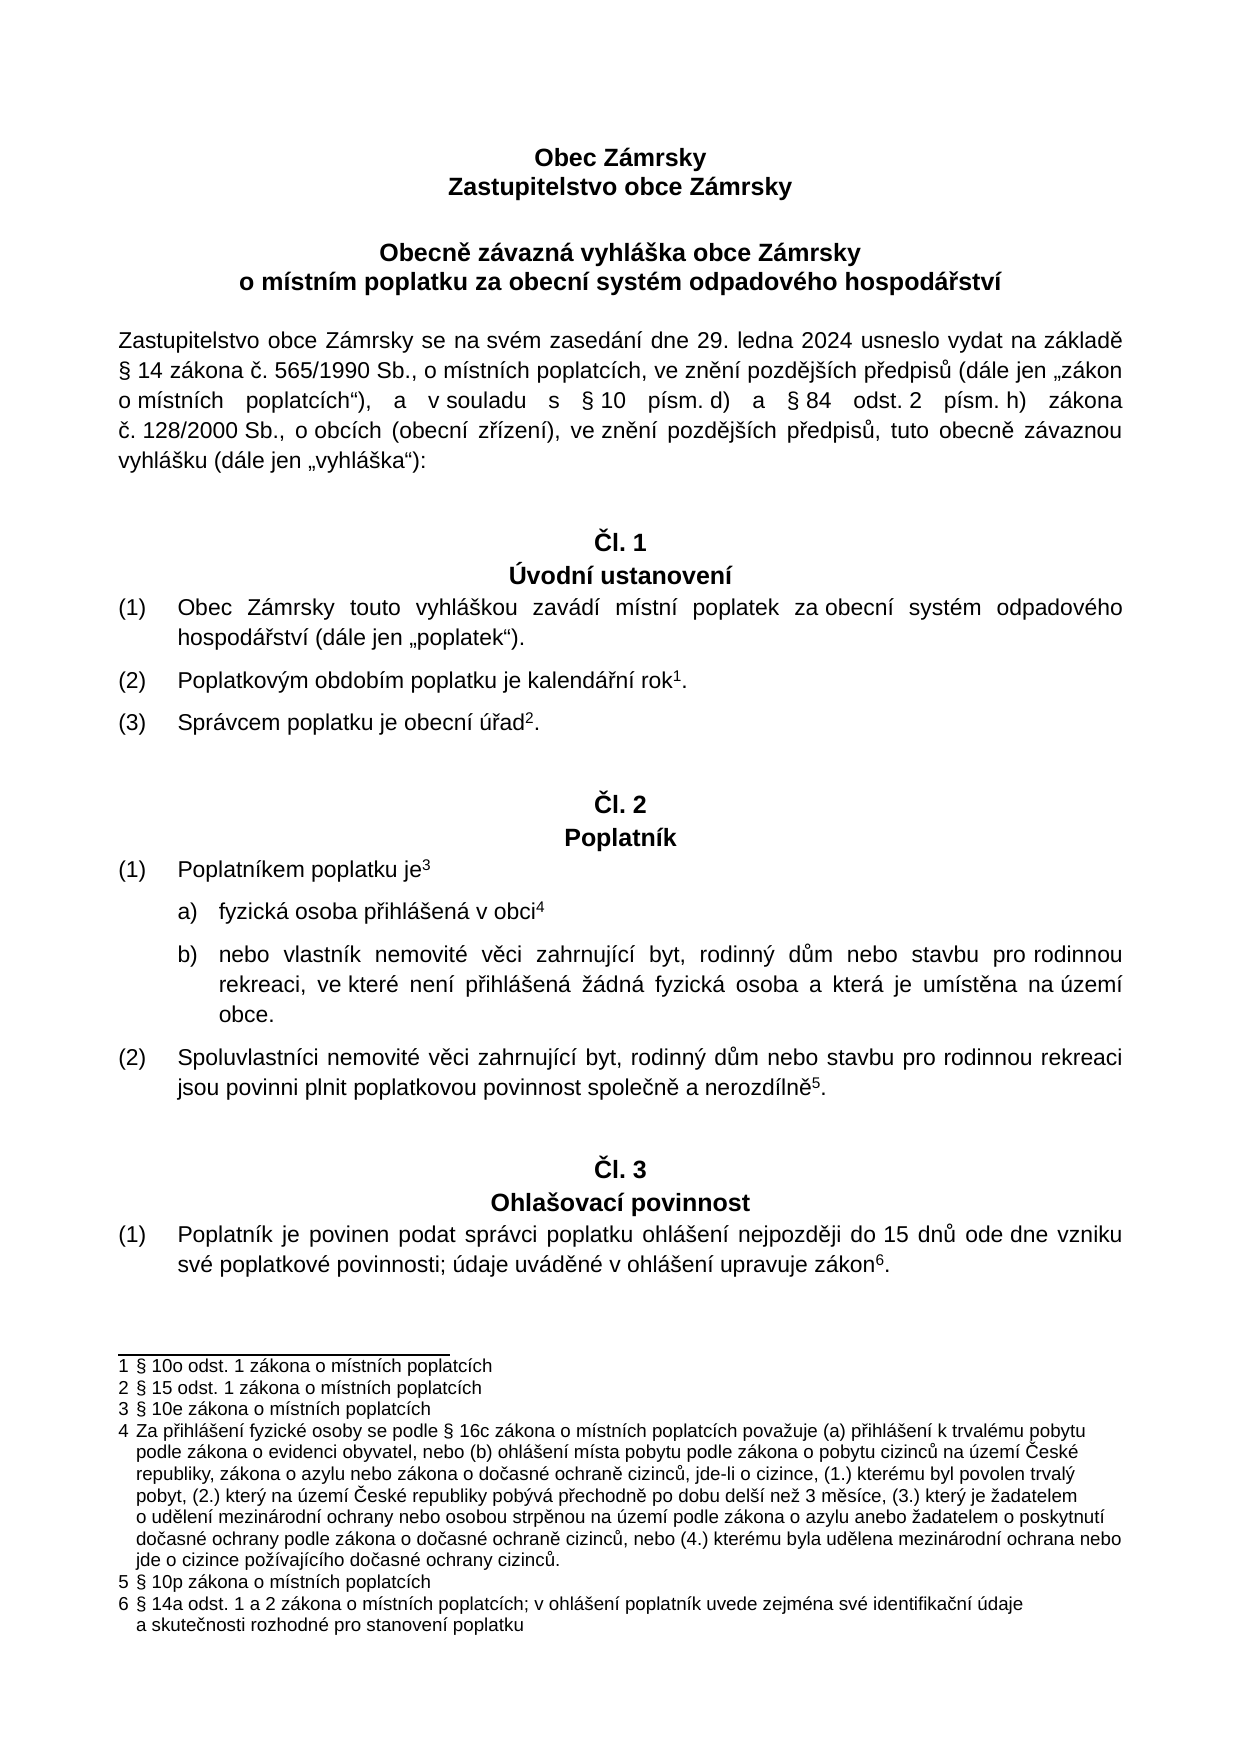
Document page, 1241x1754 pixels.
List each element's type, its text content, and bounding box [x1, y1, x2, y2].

list Poplatník je povinen podat správci poplatku ohlášení nejpozději do 15 dnů ode dne vzniku své poplatkové povinnosti; údaje uváděné v ohlášení upravuje zákon. [118, 1221, 1122, 1277]
list § 10e zákona o místních poplatcích [118, 1398, 1122, 1420]
list Poplatníkem poplatku je [118, 856, 1122, 882]
list fyzická osoba přihlášená v obci [177, 898, 1122, 925]
list § 10p zákona o místních poplatcích [118, 1571, 1122, 1592]
list Obec Zámrsky touto vyhláškou zavádí místní poplatek za obecní systém odpadového hospodářství (dále jen „poplatek“). [118, 594, 1122, 650]
subtitle Čl. 3 Ohlašovací povinnost [118, 1154, 1122, 1216]
subtitle Obecně závazná vyhláška obce Zámrsky o místním poplatku za obecní systém odpadového hospodářství [118, 238, 1122, 295]
subtitle Čl. 1 Úvodní ustanovení [118, 528, 1122, 589]
list § 14a odst. 1 a 2 zákona o místních poplatcích; v ohlášení poplatník uvede zejména své identifikační údaje a skutečnosti rozhodné pro stanovení poplatku [118, 1592, 1122, 1635]
list Poplatkovým obdobím poplatku je kalendářní rok. [118, 667, 1122, 693]
list Správcem poplatku je obecní úřad. [118, 709, 1122, 736]
subtitle Čl. 2 Poplatník [118, 789, 1122, 851]
list Spoluvlastníci nemovité věci zahrnující byt, rodinný dům nebo stavbu pro rodinnou rekreaci jsou povinni plnit poplatkovou povinnost společně a nerozdílně. [118, 1044, 1122, 1101]
list § 10o odst. 1 zákona o místních poplatcích [118, 1355, 1122, 1377]
text Zastupitelstvo obce Zámrsky se na svém zasedání dne 29. ledna 2024 usneslo vydat na základě § 14 zákona č. 565/1990 Sb., o místních poplatcích, ve znění pozdějších předpisů (dále jen „zákon o místních poplatcích“), a v souladu s § 10 písm. d) a § 84 odst. 2 písm. h) zákona č. 128/2000 Sb., o obcích (obecní zřízení), ve znění pozdějších předpisů, tuto obecně závaznou vyhlášku (dále jen „vyhláška“): [118, 327, 1122, 474]
list nebo vlastník nemovité věci zahrnující byt, rodinný dům nebo stavbu pro rodinnou rekreaci, ve které není přihlášená žádná fyzická osoba a která je umístěna na území obce. [177, 941, 1122, 1028]
list Za přihlášení fyzické osoby se podle § 16c zákona o místních poplatcích považuje (a) přihlášení k trvalému pobytu podle zákona o evidenci obyvatel, nebo (b) ohlášení místa pobytu podle zákona o pobytu cizinců na území České republiky, zákona o azylu nebo zákona o dočasné ochraně cizinců, jde-li o cizince, (1.) kterému byl povolen trvalý pobyt, (2.) který na území České republiky pobývá přechodně po dobu delší než 3 měsíce, (3.) který je žadatelem o udělení mezinárodní ochrany nebo osobou strpěnou na území podle zákona o azylu anebo žadatelem o poskytnutí dočasné ochrany podle zákona o dočasné ochraně cizinců, nebo (4.) kterému byla udělena mezinárodní ochrana nebo jde o cizince požívajícího dočasné ochrany cizinců. [118, 1420, 1122, 1571]
text Obec Zámrsky Zastupitelstvo obce Zámrsky [118, 143, 1122, 201]
list § 15 odst. 1 zákona o místních poplatcích [118, 1377, 1122, 1398]
